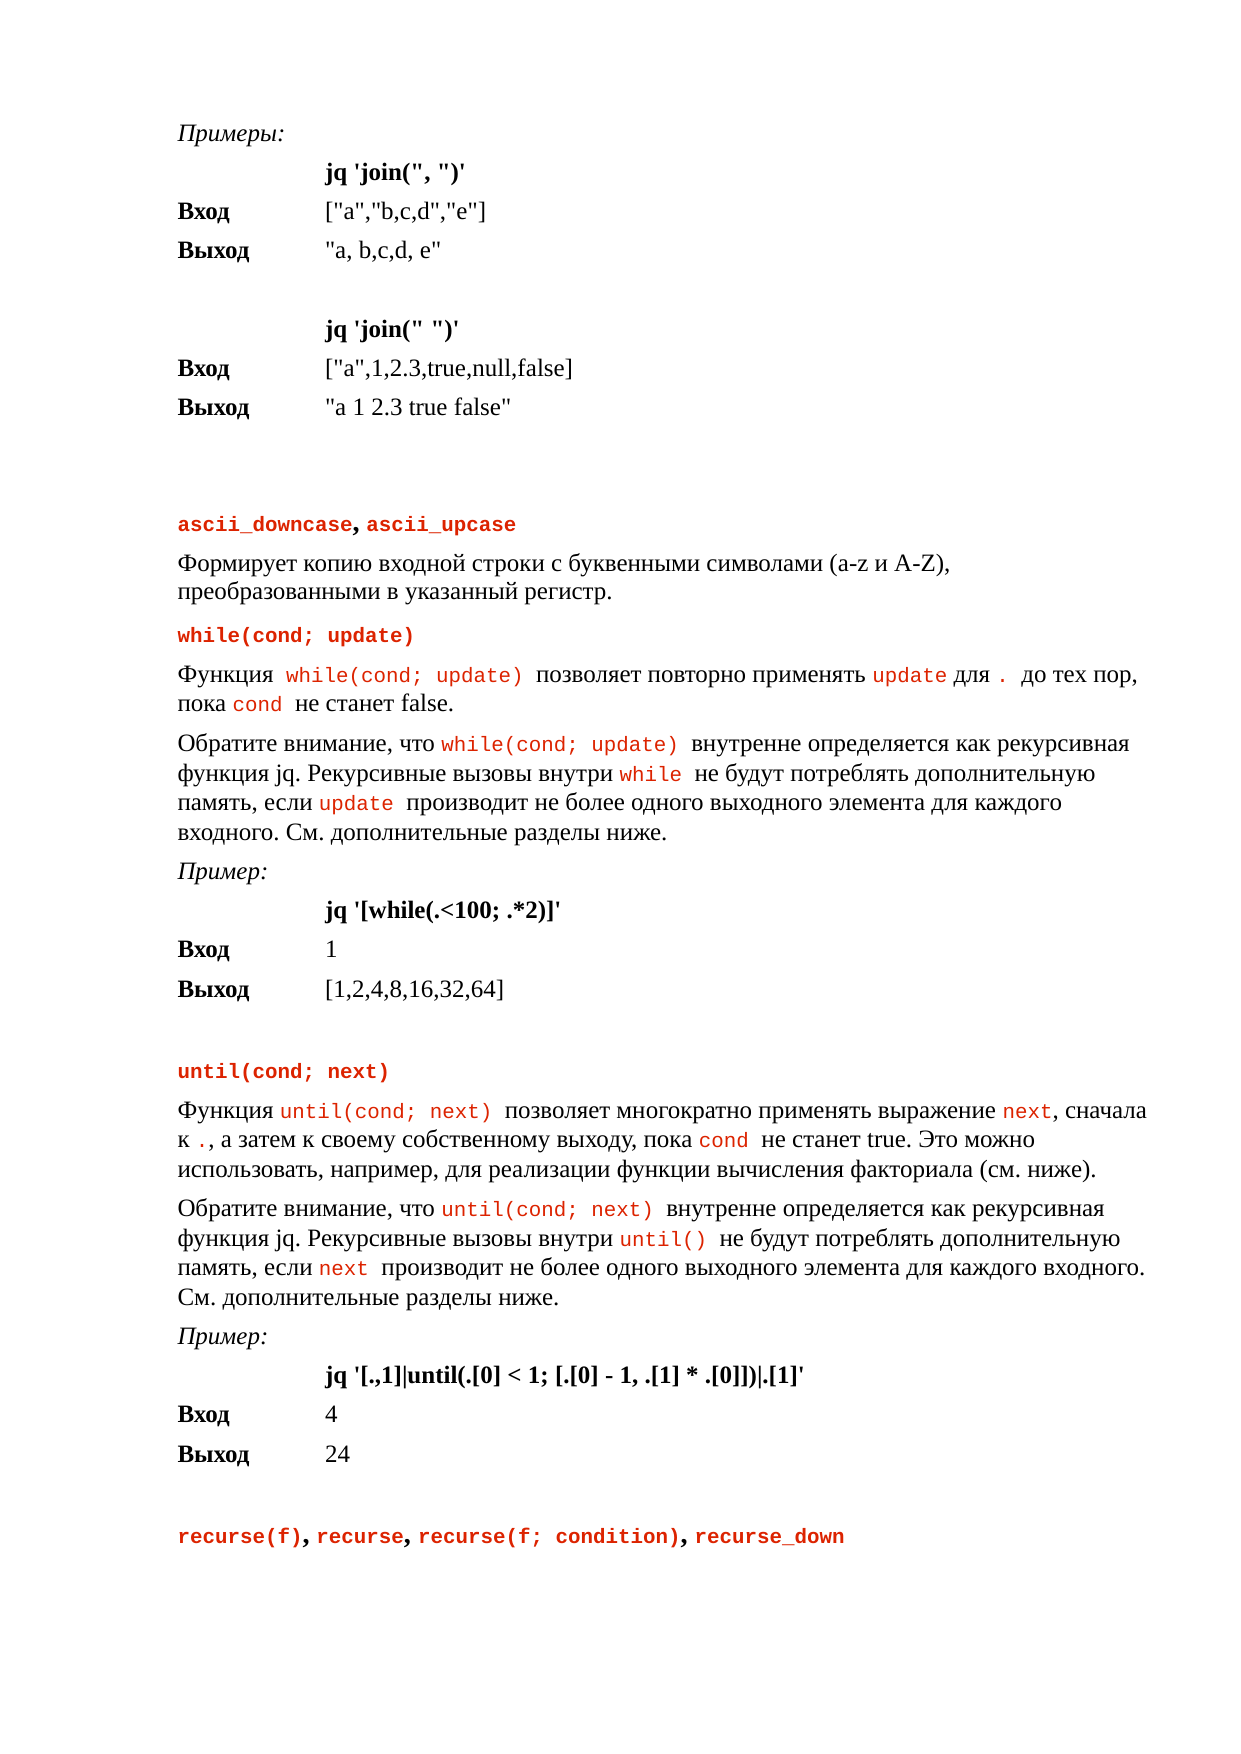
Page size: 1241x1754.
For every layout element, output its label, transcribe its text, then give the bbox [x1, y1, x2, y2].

text Пример: [177, 1321, 1152, 1350]
text Выход [1,2,4,8,16,32,64] [177, 974, 1152, 1002]
text Выход "a 1 2.3 true false" [177, 392, 1152, 421]
text jq '[while(.<100; .*2)]' [177, 895, 1152, 924]
text Выход "a, b,c,d, e" [177, 236, 1152, 264]
text jq '[.,1]|until(.[0] < 1; [.[0] - 1, .[1] * .[0]])|.[1]' [177, 1360, 1152, 1389]
text Обратите внимание, что while(cond; update) внутренне определяется как рекурсивная функция jq. Рекурсивные вызовы внутри while не будут потреблять дополнительную память, если update производит не более одного выходного элемента для каждого входного. См. дополнительные разделы ниже. [177, 728, 1152, 846]
text Функция until(cond; next) позволяет многократно применять выражение next, сначала к ., а затем к своему собственному выходу, пока cond не станет true. Это можно использовать, например, для реализации функции вычисления факториала (см. ниже). [177, 1095, 1152, 1183]
text Примеры: [177, 118, 1152, 147]
text ascii_downcase, ascii_upcase [177, 505, 1152, 537]
text recurse(f), recurse, recurse(f; condition), recurse_down [177, 1517, 1152, 1550]
text until(cond; next) [177, 1052, 1152, 1084]
text jq 'join(" ")' [177, 314, 1152, 343]
text while(cond; update) [177, 616, 1152, 648]
text Обратите внимание, что until(cond; next) внутренне определяется как рекурсивная функция jq. Рекурсивные вызовы внутри until() не будут потреблять дополнительную память, если next производит не более одного выходного элемента для каждого входного. См. дополнительные разделы ниже. [177, 1193, 1152, 1311]
text Выход 24 [177, 1439, 1152, 1467]
text Вход 4 [177, 1399, 1152, 1428]
text Вход 1 [177, 934, 1152, 963]
text Формирует копию входной строки с буквенными символами (a-z и A-Z), преобразованными в указанный регистр. [177, 548, 1152, 605]
text Вход ["a","b,c,d","e"] [177, 196, 1152, 225]
text Функция while(cond; update) позволяет повторно применять update для . до тех пор, пока cond не станет false. [177, 659, 1152, 718]
text Вход ["a",1,2.3,true,null,false] [177, 353, 1152, 382]
text Пример: [177, 856, 1152, 885]
text jq 'join(", ")' [177, 157, 1152, 186]
